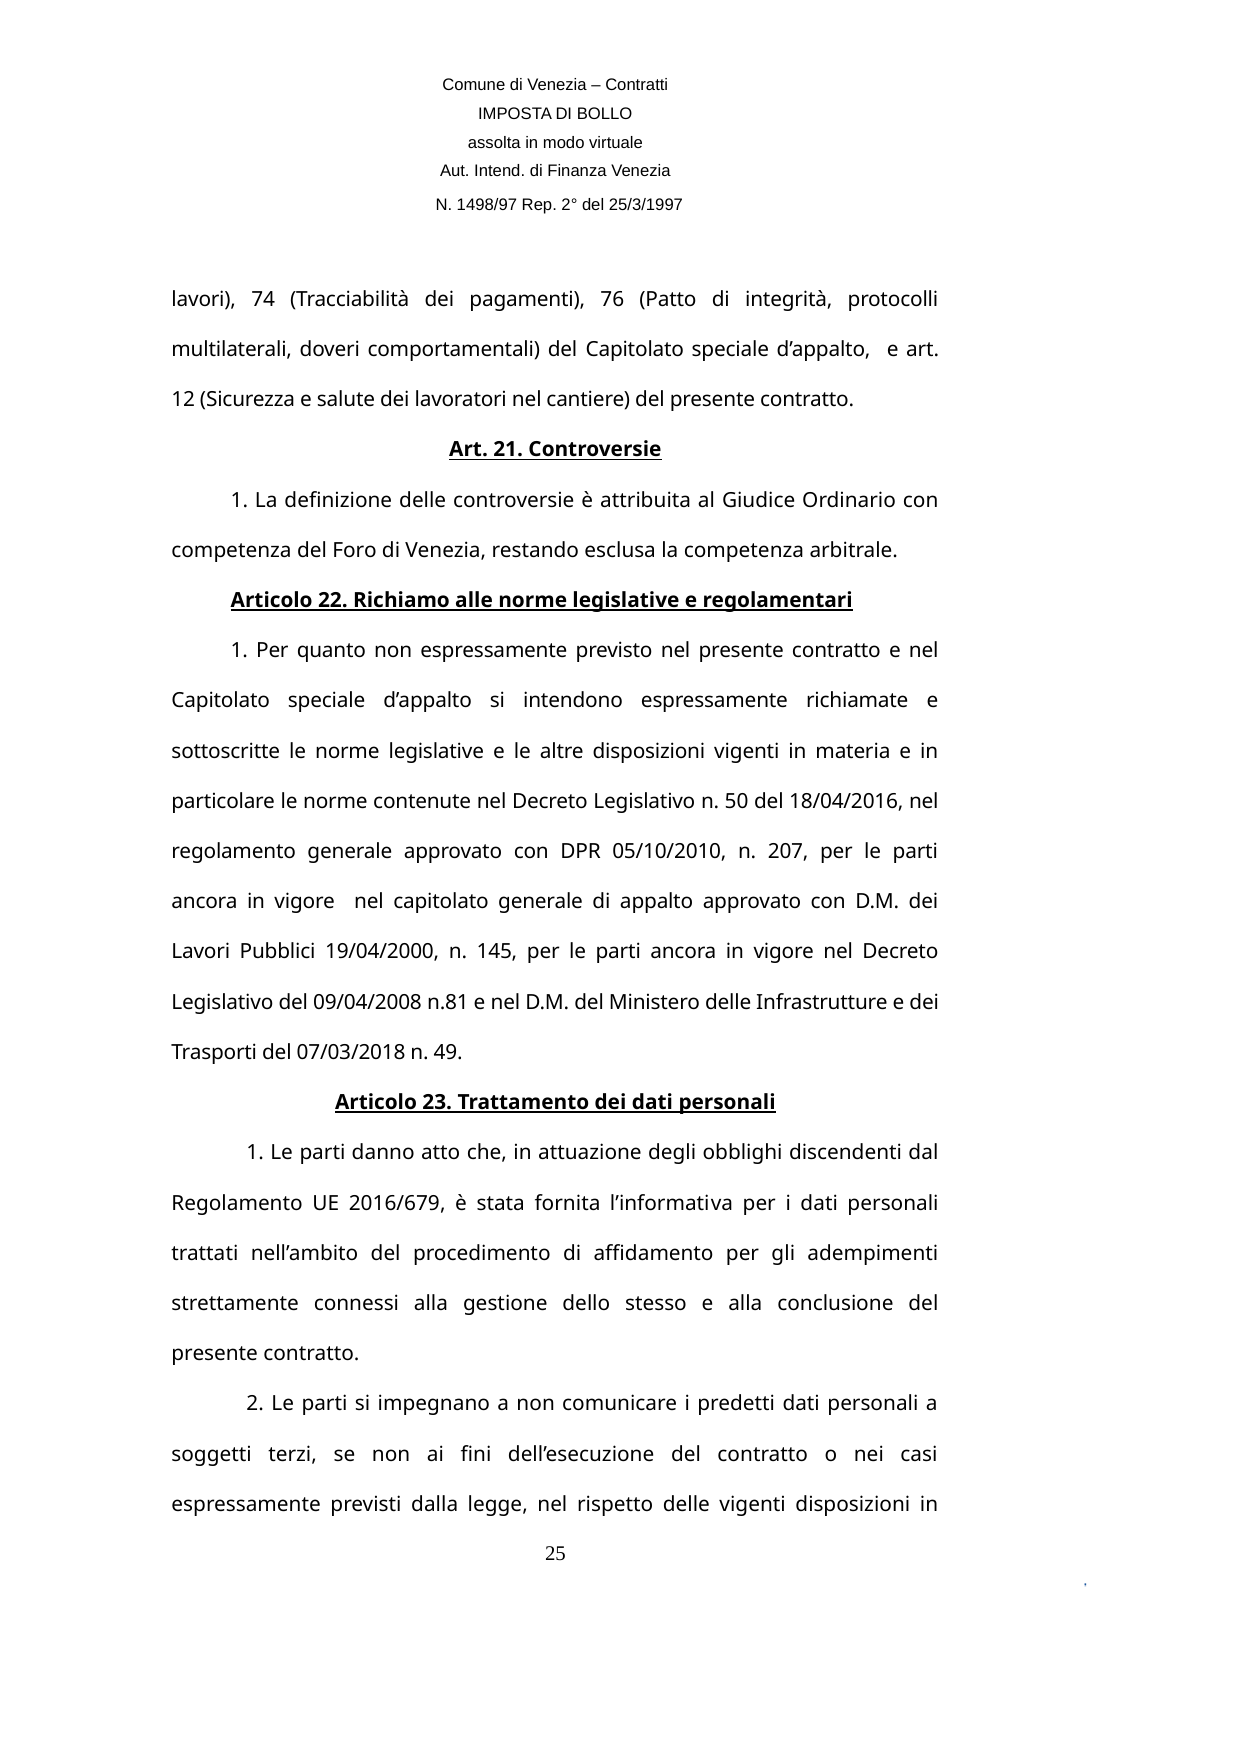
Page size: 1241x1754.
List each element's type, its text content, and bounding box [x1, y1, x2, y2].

text 2. Le parti si impegnano a non comunicare i predetti dati personali a soggetti terzi, se non ai fini dell’esecuzione del contratto o nei casi espressamente previsti dalla legge, nel rispetto delle vigenti disposizioni in [171, 1367, 939, 1517]
text Articolo 23. Trattamento dei dati personali [171, 1066, 939, 1116]
text Articolo 22. Richiamo alle norme legislative e regolamentari [171, 563, 939, 614]
text lavori), 74 (Tracciabilità dei pagamenti), 76 (Patto di integrità, protocolli multilaterali, doveri comportamentali) del Capitolato speciale d’appalto, e art. 12 (Sicurezza e salute dei lavoratori nel cantiere) del presente contratto. [171, 262, 939, 413]
text 1. Le parti danno atto che, in attuazione degli obblighi discendenti dal Regolamento UE 2016/679, è stata fornita l’informativa per i dati personali trattati nell’ambito del procedimento di affidamento per gli adempimenti strettamente connessi alla gestione dello stesso e alla conclusione del presente contratto. [171, 1116, 939, 1367]
text 1. Per quanto non espressamente previsto nel presente contratto e nel Capitolato speciale d’appalto si intendono espressamente richiamate e sottoscritte le norme legislative e le altre disposizioni vigenti in materia e in particolare le norme contenute nel Decreto Legislativo n. 50 del 18/04/2016, nel regolamento generale approvato con DPR 05/10/2010, n. 207, per le parti ancora in vigore nel capitolato generale di appalto approvato con D.M. dei Lavori Pubblici 19/04/2000, n. 145, per le parti ancora in vigore nel Decreto Legislativo del 09/04/2008 n.81 e nel D.M. del Ministero delle Infrastrutture e dei Trasporti del 07/03/2018 n. 49. [171, 614, 939, 1066]
text Art. 21. Controversie [171, 413, 939, 463]
text 1. La definizione delle controversie è attribuita al Giudice Ordinario con competenza del Foro di Venezia, restando esclusa la competenza arbitrale. [171, 463, 939, 563]
